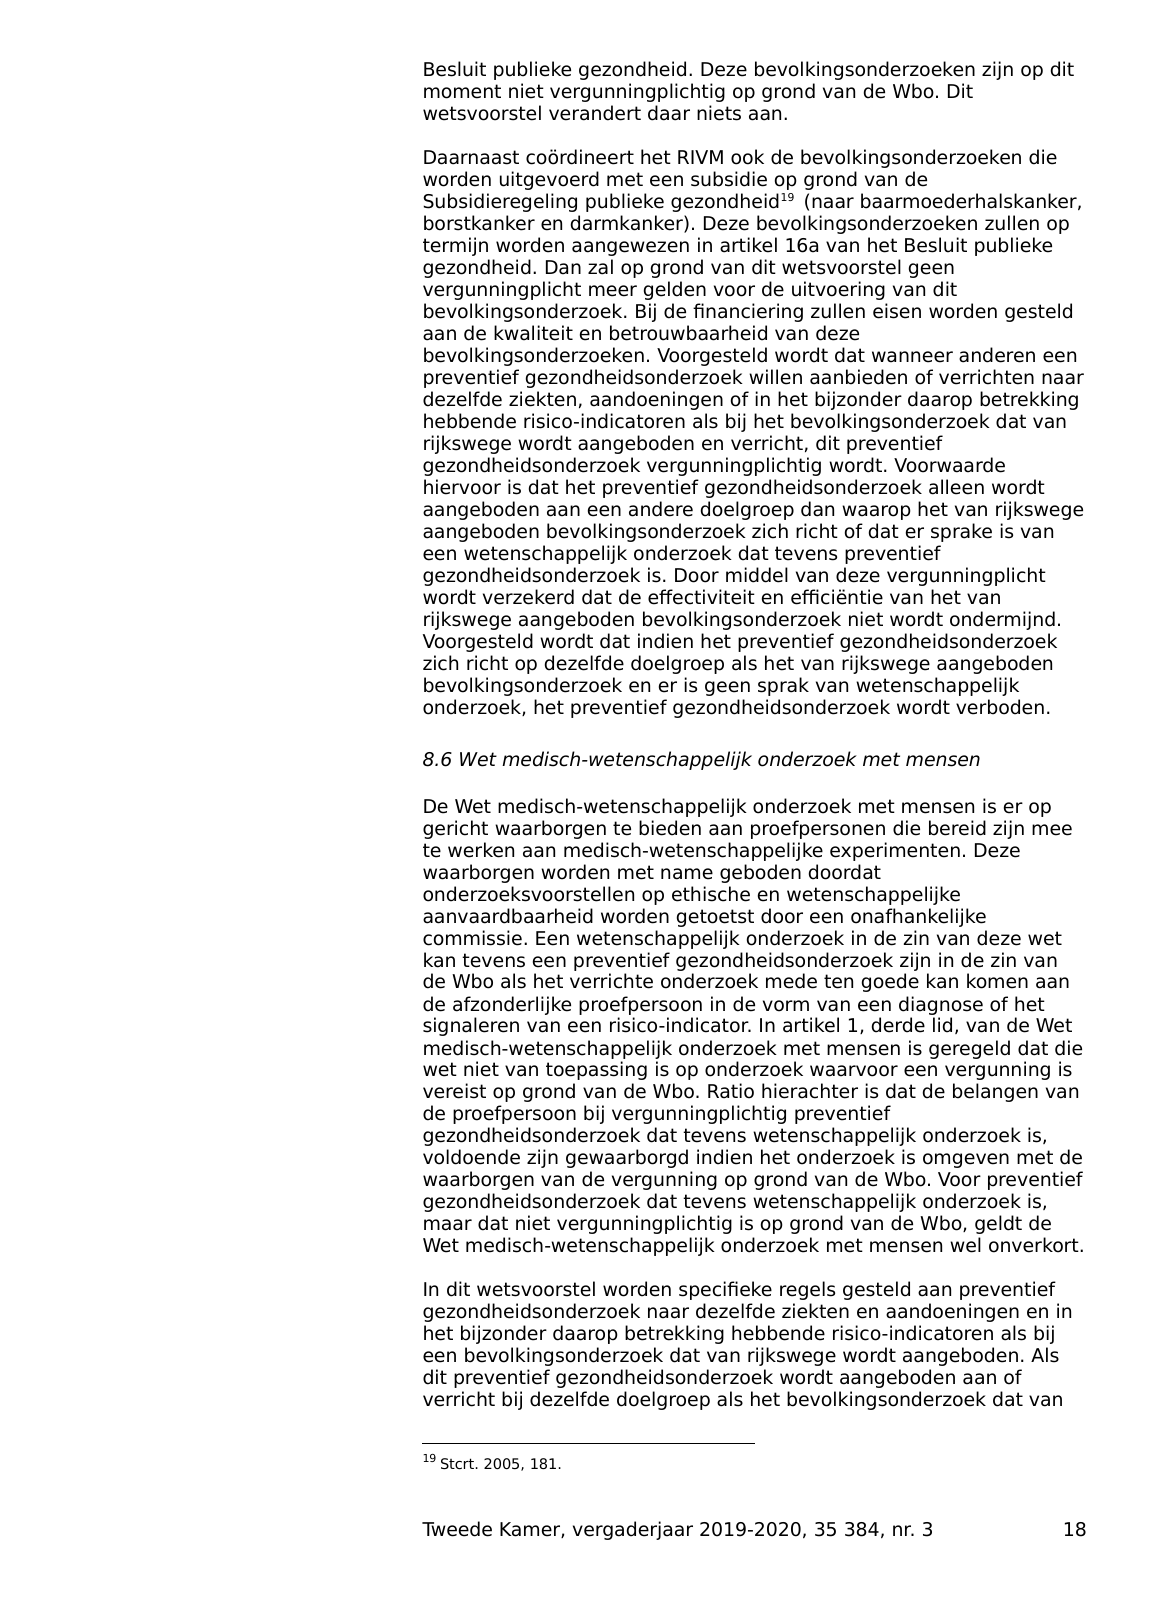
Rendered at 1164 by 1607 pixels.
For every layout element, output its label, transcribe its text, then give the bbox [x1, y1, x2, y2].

text Daarnaast coördineert het RIVM ook de bevolkingsonderzoeken die worden uitgevoerd met een subsidie op grond van de Subsidieregeling publieke gezondheid (naar baarmoederhalskanker, borstkanker en darmkanker). Deze bevolkingsonderzoeken zullen op termijn worden aangewezen in artikel 16a van het Besluit publieke gezondheid. Dan zal op grond van dit wetsvoorstel geen vergunningplicht meer gelden voor de uitvoering van dit bevolkingsonderzoek. Bij de financiering zullen eisen worden gesteld aan de kwaliteit en betrouwbaarheid van deze bevolkingsonderzoeken. Voorgesteld wordt dat wanneer anderen een preventief gezondheidsonderzoek willen aanbieden of verrichten naar dezelfde ziekten, aandoeningen of in het bijzonder daarop betrekking hebbende risico-indicatoren als bij het bevolkingsonderzoek dat van rijkswege wordt aangeboden en verricht, dit preventief gezondheidsonderzoek vergunningplichtig wordt. Voorwaarde hiervoor is dat het preventief gezondheidsonderzoek alleen wordt aangeboden aan een andere doelgroep dan waarop het van rijkswege aangeboden bevolkingsonderzoek zich richt of dat er sprake is van een wetenschappelijk onderzoek dat tevens preventief gezondheidsonderzoek is. Door middel van deze vergunningplicht wordt verzekerd dat de effectiviteit en efficiëntie van het van rijkswege aangeboden bevolkingsonderzoek niet wordt ondermijnd. Voorgesteld wordt dat indien het preventief gezondheidsonderzoek zich richt op dezelfde doelgroep als het van rijkswege aangeboden bevolkingsonderzoek en er is geen sprak van wetenschappelijk onderzoek, het preventief gezondheidsonderzoek wordt verboden. [422, 147, 1087, 719]
subtitle 8.6 Wet medisch-wetenschappelijk onderzoek met mensen [422, 749, 1087, 771]
text Stcrt. 2005, 181. [422, 1452, 1087, 1474]
text In dit wetsvoorstel worden specifieke regels gesteld aan preventief gezondheidsonderzoek naar dezelfde ziekten en aandoeningen en in het bijzonder daarop betrekking hebbende risico-indicatoren als bij een bevolkingsonderzoek dat van rijkswege wordt aangeboden. Als dit preventief gezondheidsonderzoek wordt aangeboden aan of verricht bij dezelfde doelgroep als het bevolkingsonderzoek dat van [422, 1279, 1087, 1411]
text Besluit publieke gezondheid. Deze bevolkingsonderzoeken zijn op dit moment niet vergunningplichtig op grond van de Wbo. Dit wetsvoorstel verandert daar niets aan. [422, 59, 1087, 125]
text De Wet medisch-wetenschappelijk onderzoek met mensen is er op gericht waarborgen te bieden aan proefpersonen die bereid zijn mee te werken aan medisch-wetenschappelijke experimenten. Deze waarborgen worden met name geboden doordat onderzoeksvoorstellen op ethische en wetenschappelijke aanvaardbaarheid worden getoetst door een onafhankelijke commissie. Een wetenschappelijk onderzoek in de zin van deze wet kan tevens een preventief gezondheidsonderzoek zijn in de zin van de Wbo als het verrichte onderzoek mede ten goede kan komen aan de afzonderlijke proefpersoon in de vorm van een diagnose of het signaleren van een risico-indicator. In artikel 1, derde lid, van de Wet medisch-wetenschappelijk onderzoek met mensen is geregeld dat die wet niet van toepassing is op onderzoek waarvoor een vergunning is vereist op grond van de Wbo. Ratio hierachter is dat de belangen van de proefpersoon bij vergunningplichtig preventief gezondheidsonderzoek dat tevens wetenschappelijk onderzoek is, voldoende zijn gewaarborgd indien het onderzoek is omgeven met de waarborgen van de vergunning op grond van de Wbo. Voor preventief gezondheidsonderzoek dat tevens wetenschappelijk onderzoek is, maar dat niet vergunningplichtig is op grond van de Wbo, geldt de Wet medisch-wetenschappelijk onderzoek met mensen wel onverkort. [422, 796, 1087, 1257]
